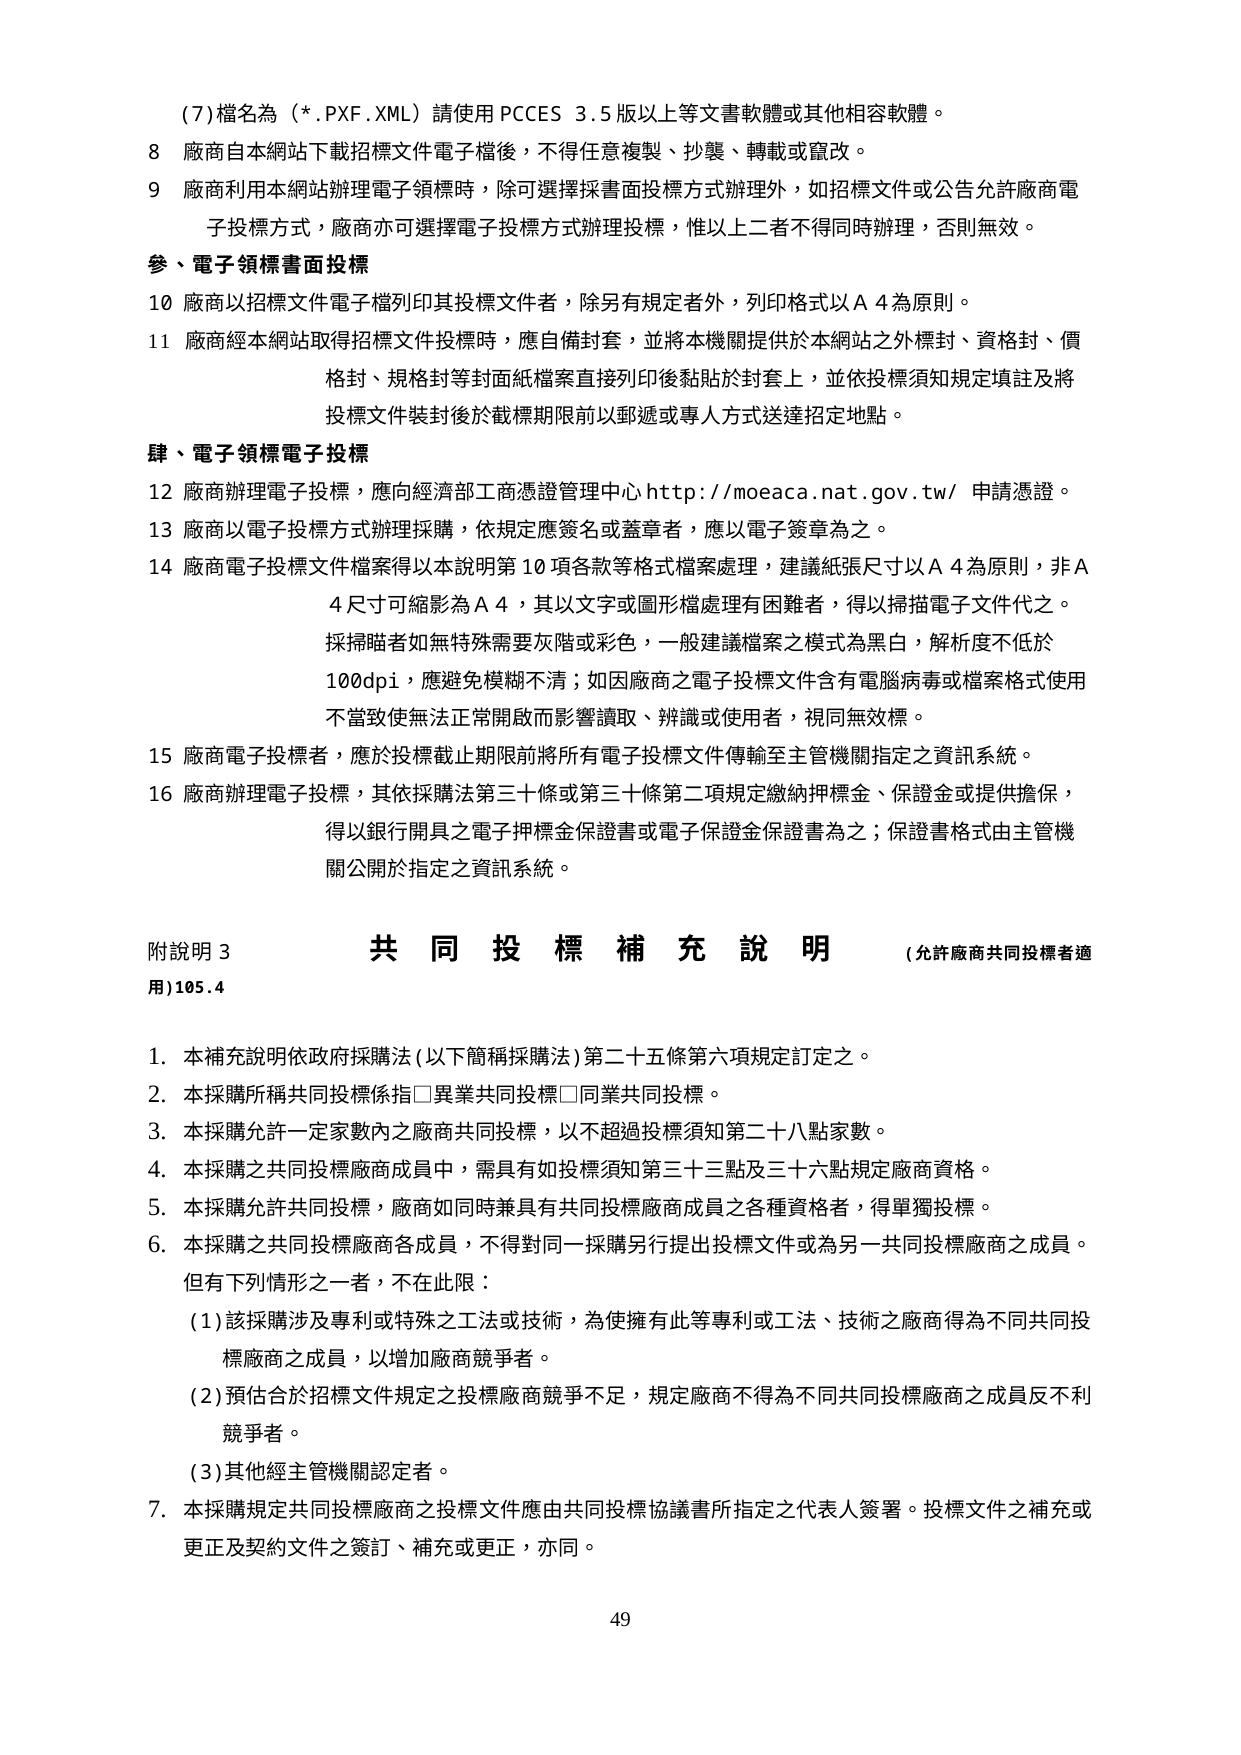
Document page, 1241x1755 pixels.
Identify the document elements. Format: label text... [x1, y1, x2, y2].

list 廠商電子投標者，應於投標截止期限前將所有電子投標文件傳輸至主管機關指定之資訊系統。 [148, 739, 1093, 770]
list 本採購之共同投標廠商各成員，不得對同一採購另行提出投標文件或為另一共同投標廠商之成員。但有下列情形之一者，不在此限： [148, 1229, 1093, 1297]
text (2)預估合於招標文件規定之投標廠商競爭不足，規定廠商不得為不同共同投標廠商之成員反不利競爭者。 [187, 1380, 1093, 1448]
list 本採購所稱共同投標係指□異業共同投標□同業共同投標。 [148, 1078, 1093, 1108]
list 廠商自本網站下載招標文件電子檔後，不得任意複製、抄襲、轉載或竄改。 [148, 135, 1093, 166]
list 廠商以電子投標方式辦理採購，依規定應簽名或蓋章者，應以電子簽章為之。 [148, 513, 1093, 543]
text 參、電子領標書面投標 [148, 249, 1093, 279]
text (1)該採購涉及專利或特殊之工法或技術，為使擁有此等專利或工法、技術之廠商得為不同共同投標廠商之成員，以增加廠商競爭者。 [187, 1304, 1093, 1372]
list 廠商辦理電子投標，其依採購法第三十條或第三十條第二項規定繳納押標金、保證金或提供擔保，得以銀行開具之電子押標金保證書或電子保證金保證書為之；保證書格式由主管機關公開於指定之資訊系統。 [148, 777, 1093, 883]
list 本採購規定共同投標廠商之投標文件應由共同投標協議書所指定之代表人簽署。投標文件之補充或更正及契約文件之簽訂、補充或更正，亦同。 [148, 1493, 1093, 1561]
list 廠商辦理電子投標，應向經濟部工商憑證管理中心http://moeaca.nat.gov.tw/ 申請憑證。 [148, 475, 1093, 505]
list 本採購之共同投標廠商成員中，需具有如投標須知第三十三點及三十六點規定廠商資格。 [148, 1153, 1093, 1183]
list 廠商利用本網站辦理電子領標時，除可選擇採書面投標方式辦理外，如招標文件或公告允許廠商電子投標方式，廠商亦可選擇電子投標方式辦理投標，惟以上二者不得同時辦理，否則無效。 [148, 173, 1093, 241]
text (7)檔名為（*.PXF.XML）請使用PCCES 3.5版以上等文書軟體或其他相容軟體。 [178, 97, 1093, 128]
list 本採購允許一定家數內之廠商共同投標，以不超過投標須知第二十八點家數。 [148, 1116, 1093, 1146]
list 廠商經本網站取得招標文件投標時，應自備封套，並將本機關提供於本網站之外標封、資格封、價格封、規格封等封面紙檔案直接列印後黏貼於封套上，並依投標須知規定填註及將投標文件裝封後於截標期限前以郵遞或專人方式送達招定地點。 [148, 324, 1093, 430]
list 本採購允許共同投標，廠商如同時兼具有共同投標廠商成員之各種資格者，得單獨投標。 [148, 1191, 1093, 1221]
text 肆、電子領標電子投標 [148, 437, 1093, 467]
list 廠商以招標文件電子檔列印其投標文件者，除另有規定者外，列印格式以Ａ４為原則。 [148, 286, 1093, 317]
list 本補充說明依政府採購法(以下簡稱採購法)第二十五條第六項規定訂定之。 [148, 1040, 1093, 1070]
text (3)其他經主管機關認定者。 [187, 1455, 1093, 1486]
list 廠商電子投標文件檔案得以本說明第10項各款等格式檔案處理，建議紙張尺寸以Ａ４為原則，非Ａ４尺寸可縮影為Ａ４，其以文字或圖形檔處理有困難者，得以掃描電子文件代之。採掃瞄者如無特殊需要灰階或彩色，一般建議檔案之模式為黑白，解析度不低於100dpi，應避免模糊不清；如因廠商之電子投標文件含有電腦病毒或檔案格式使用不當致使無法正常開啟而影響讀取、辨識或使用者，視同無效標。 [148, 551, 1093, 732]
text 附說明3 共 同 投 標 補 充 說 明 (允許廠商共同投標者適用)105.4 [148, 926, 1093, 998]
